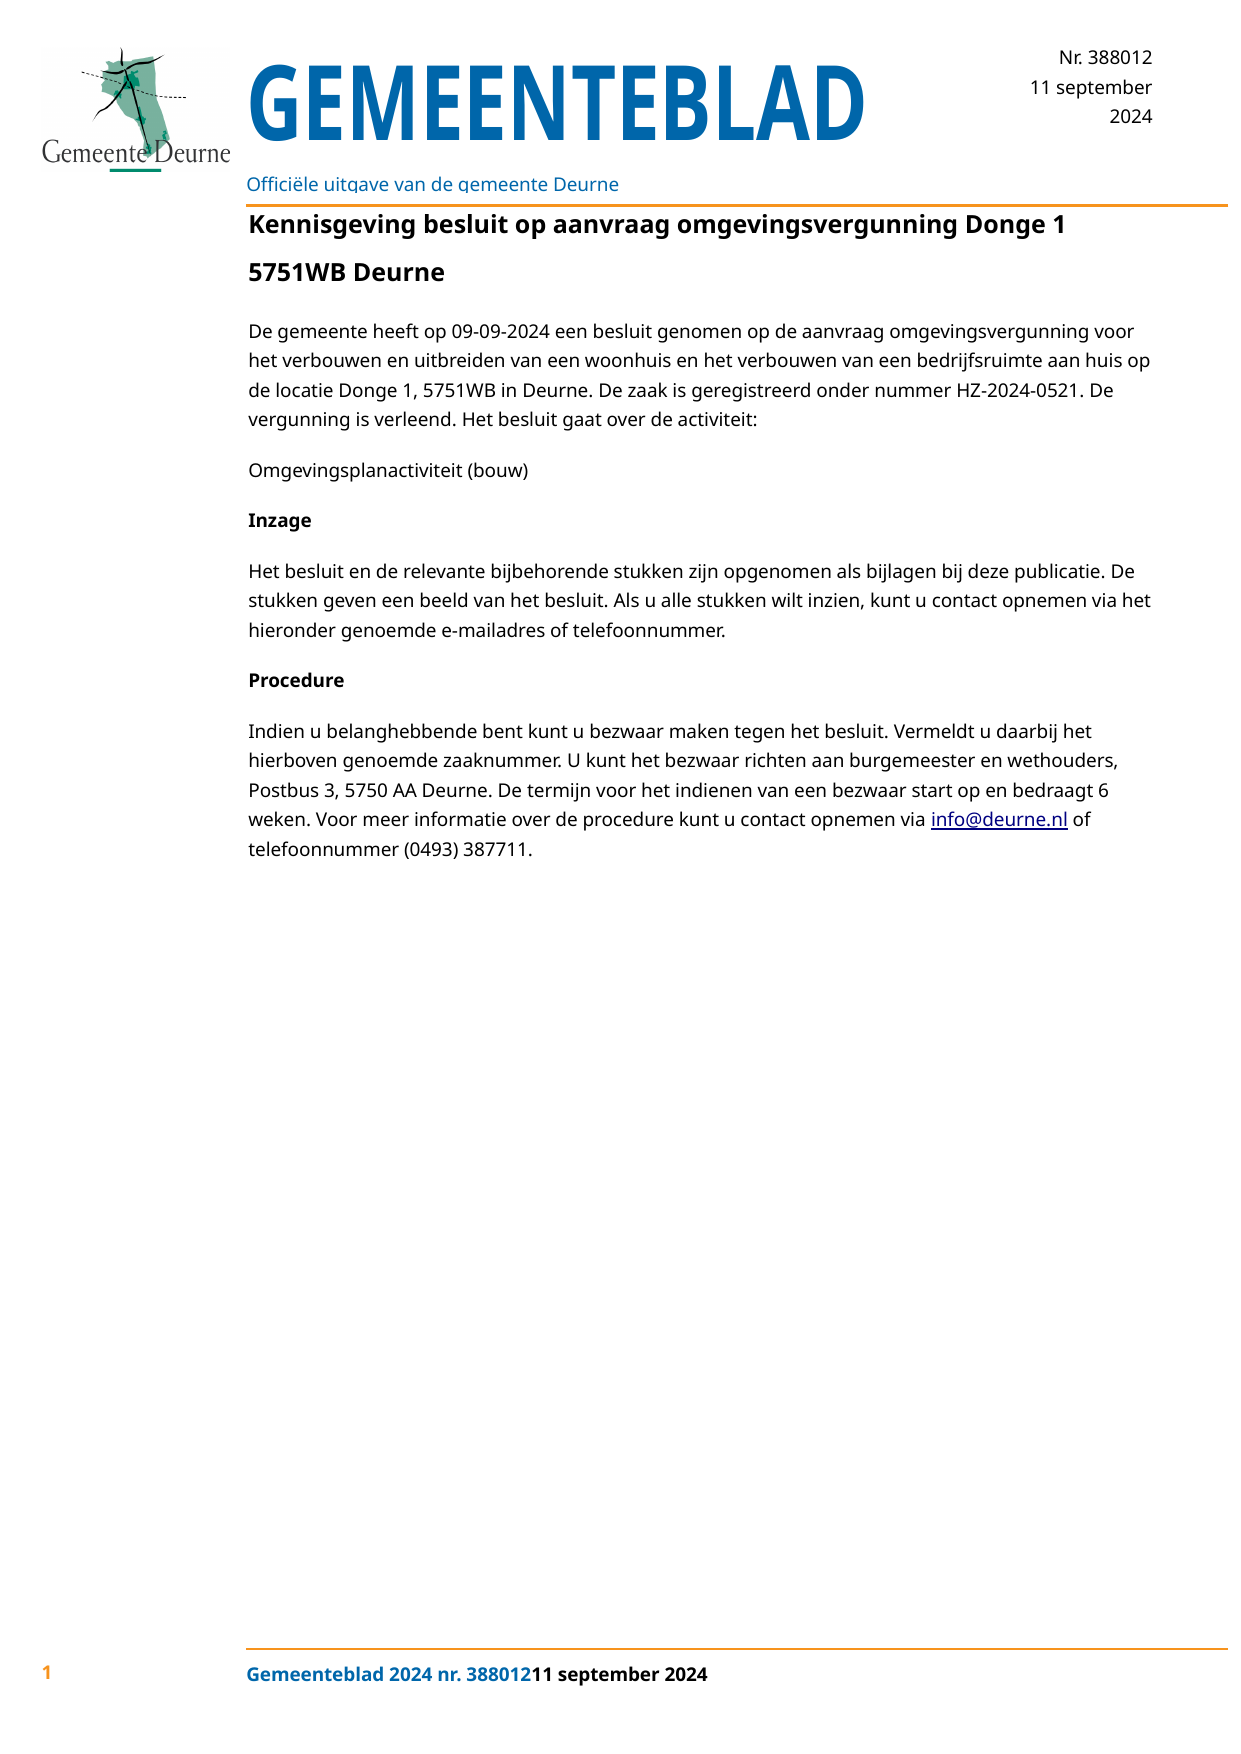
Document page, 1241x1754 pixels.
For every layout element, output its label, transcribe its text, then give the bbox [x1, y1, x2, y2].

text Indien u belanghebbende bent kunt u bezwaar maken tegen het besluit. Vermeldt u daarbij het hierboven genoemde zaaknummer. U kunt het bezwaar richten aan burgemeester en wethouders, Postbus 3, 5750 AA Deurne. De termijn voor het indienen van een bezwaar start op en bedraagt 6 weken. Voor meer informatie over de procedure kunt u contact opnemen via info@deurne.nl of telefoonnummer (0493) 387711. [248, 718, 1152, 862]
text Procedure [248, 667, 1152, 693]
text Omgevingsplanactiviteit (bouw) [248, 457, 1152, 483]
text Het besluit en de relevante bijbehorende stukken zijn opgenomen als bijlagen bij deze publicatie. De stukken geven een beeld van het besluit. Als u alle stukken wilt inzien, kunt u contact opnemen via het hieronder genoemde e-mailadres of telefoonnummer. [248, 558, 1152, 643]
text Kennisgeving besluit op aanvraag omgevingsvergunning Donge 1 5751WB Deurne [248, 207, 1152, 288]
text De gemeente heeft op 09-09-2024 een besluit genomen op de aanvraag omgevingsvergunning voor het verbouwen en uitbreiden van een woonhuis en het verbouwen van een bedrijfsruimte aan huis op de locatie Donge 1, 5751WB in Deurne. De zaak is geregistreerd onder nummer HZ-2024-0521. De vergunning is verleend. Het besluit gaat over de activiteit: [248, 318, 1152, 432]
text Inzage [248, 507, 1152, 533]
picture [41, 47, 231, 172]
